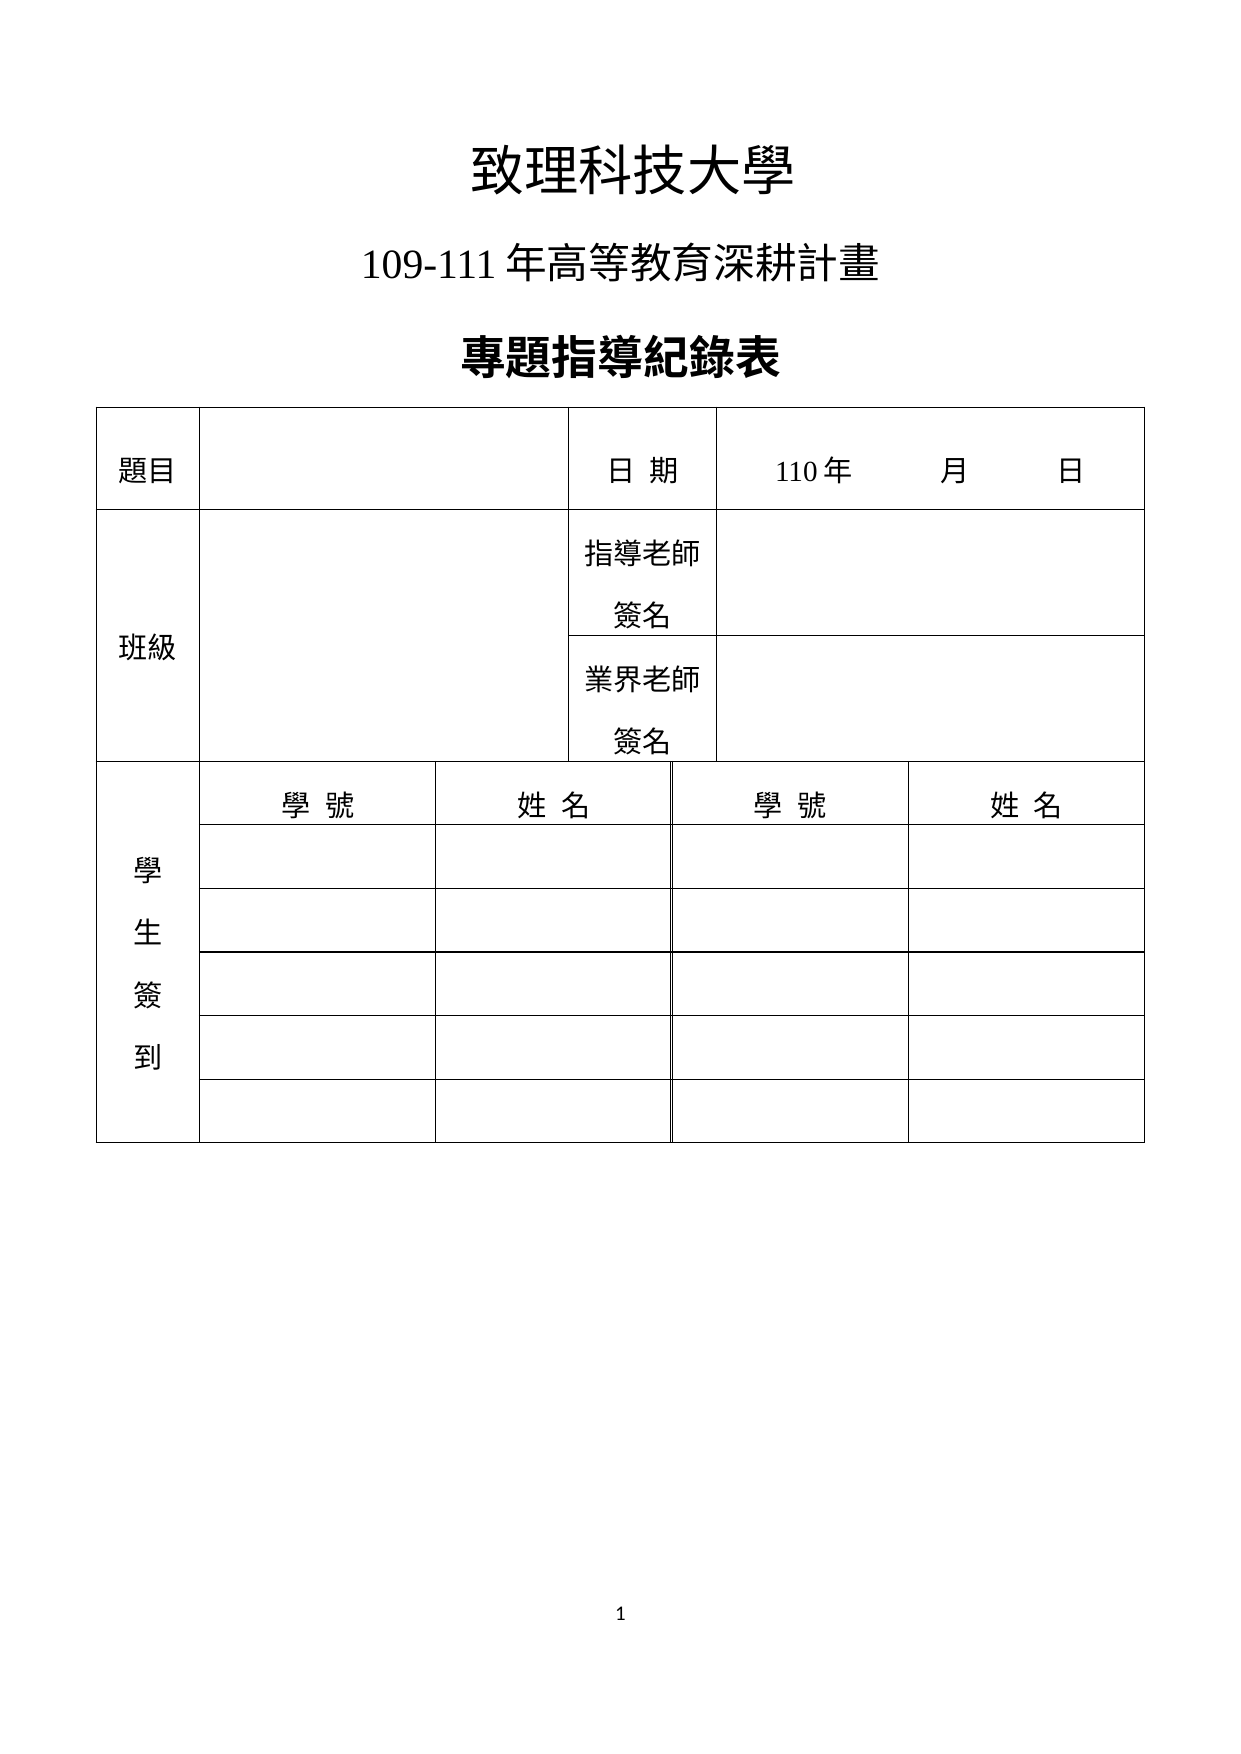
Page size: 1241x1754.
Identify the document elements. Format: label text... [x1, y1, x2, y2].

table_cell [436, 1016, 670, 1078]
table_cell [673, 1016, 908, 1078]
table_cell [673, 825, 908, 888]
table_cell [200, 1080, 435, 1142]
table_header [200, 408, 568, 509]
table_cell [717, 510, 1144, 635]
table_cell [436, 889, 670, 951]
table_cell [436, 1080, 670, 1142]
table_header 題目 [97, 408, 199, 509]
table_cell [200, 889, 435, 951]
table_cell 學 生 簽 到 [97, 762, 199, 1142]
table_cell [909, 1016, 1144, 1078]
table_cell [200, 510, 568, 761]
table_header 日 期 [569, 408, 716, 509]
table_cell [673, 953, 908, 1015]
table_cell [717, 636, 1144, 761]
table_cell [436, 953, 670, 1015]
table_cell [909, 953, 1144, 1015]
table_header 110年 月 日 [717, 408, 1144, 509]
table_cell 業界老師 簽名 [569, 636, 716, 761]
text 致理科技大學 [143, 94, 1122, 219]
table_cell [200, 1016, 435, 1078]
table_cell 姓 名 [436, 762, 670, 824]
table_cell 姓 名 [909, 762, 1144, 824]
table_cell 班級 [97, 510, 199, 761]
text 專題指導紀錄表 [118, 282, 1122, 407]
table_cell [909, 825, 1144, 888]
table_cell [200, 825, 435, 888]
table_cell 學 號 [673, 762, 908, 824]
table_cell 學 號 [200, 762, 435, 824]
table_cell [909, 1080, 1144, 1142]
table_cell [200, 953, 435, 1015]
table_cell 指導老師 簽名 [569, 510, 716, 635]
table_cell [909, 889, 1144, 951]
text 109-111年高等教育深耕計畫 [118, 219, 1122, 282]
table_cell [673, 1080, 908, 1142]
table_cell [436, 825, 670, 888]
table_cell [673, 889, 908, 951]
